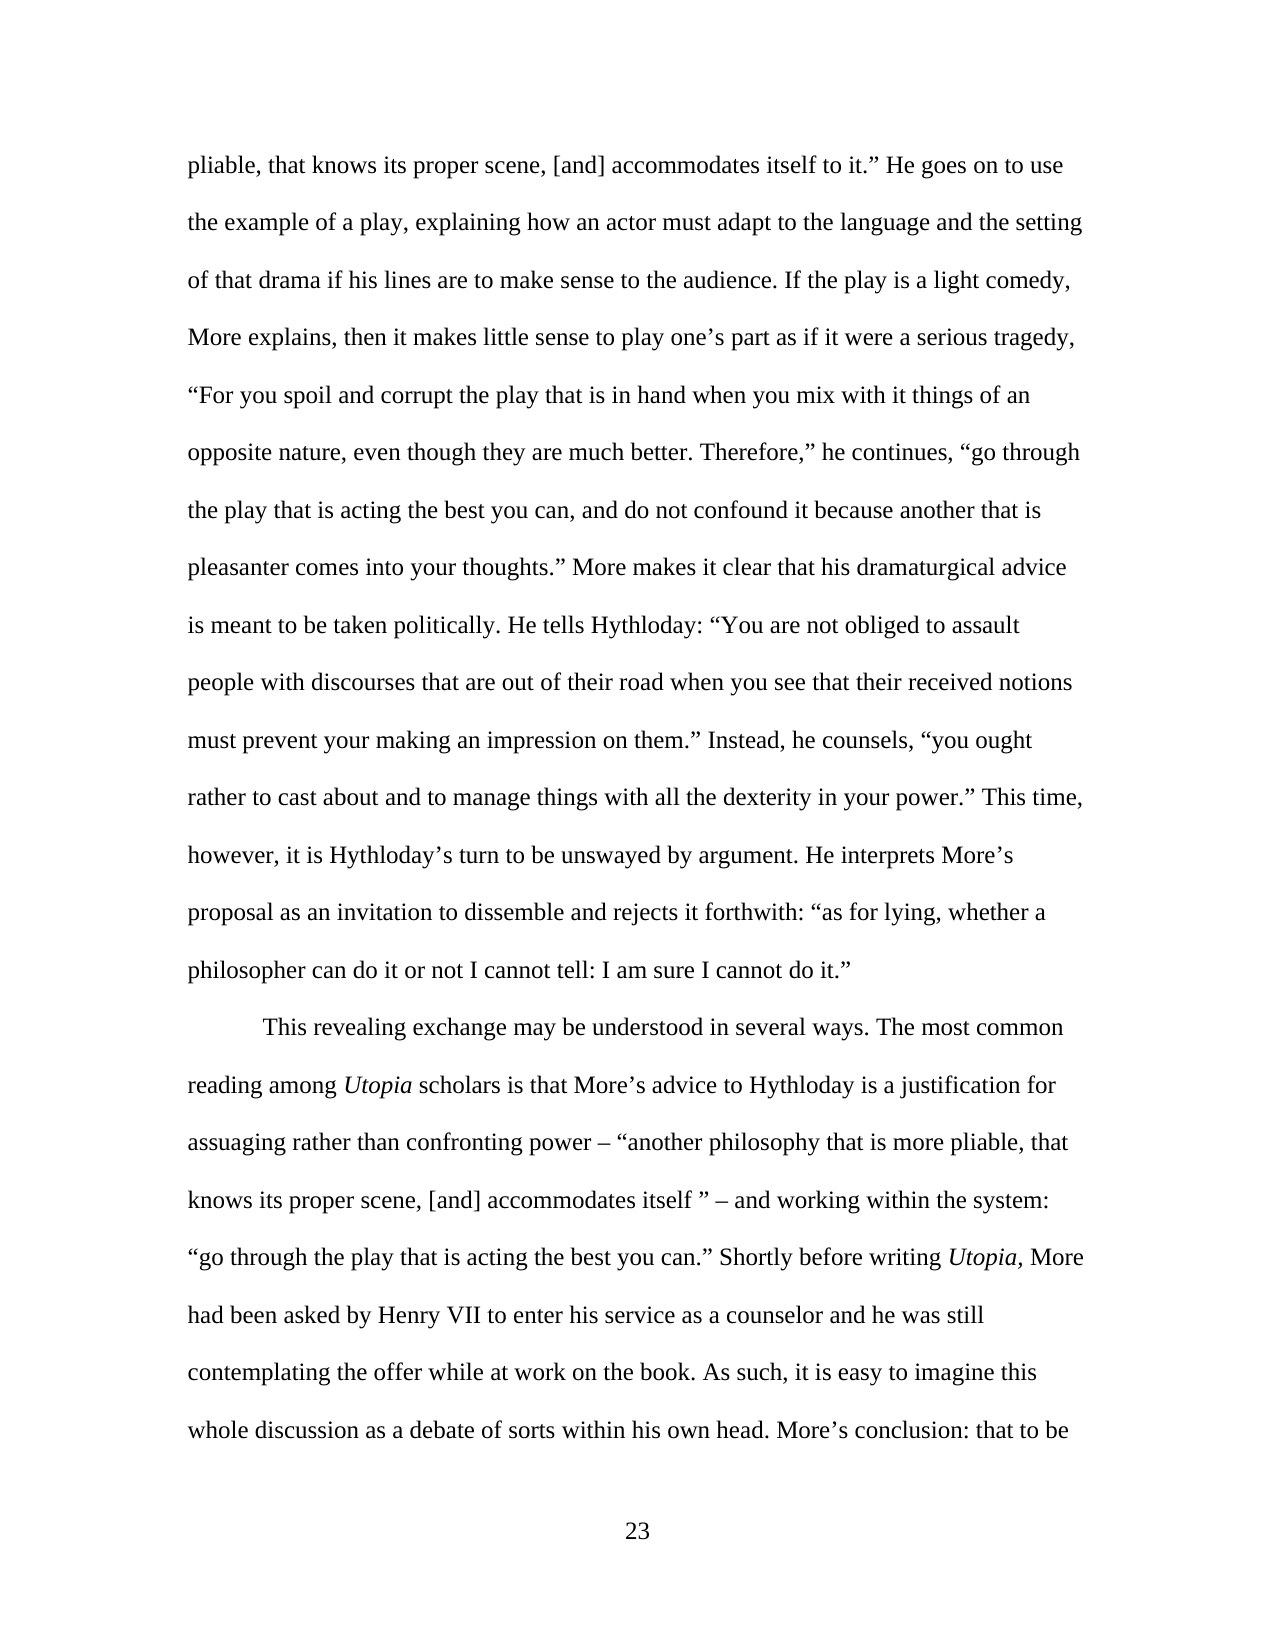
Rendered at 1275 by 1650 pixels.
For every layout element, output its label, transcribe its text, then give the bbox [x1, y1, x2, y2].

text pliable, that knows its proper scene, [and] accommodates itself to it.” He goes on to use the example of a play, explaining how an actor must adapt to the language and the setting of that drama if his lines are to make sense to the audience. If the play is a light comedy, More explains, then it makes little sense to play one’s part as if it were a serious tragedy, “For you spoil and corrupt the play that is in hand when you mix with it things of an opposite nature, even though they are much better. Therefore,” he continues, “go through the play that is acting the best you can, and do not confound it because another that is pleasanter comes into your thoughts.” More makes it clear that his dramaturgical advice is meant to be taken politically. He tells Hythloday: “You are not obliged to assault people with discourses that are out of their road when you see that their received notions must prevent your making an impression on them.” Instead, he counsels, “you ought rather to cast about and to manage things with all the dexterity in your power.” This time, however, it is Hythloday’s turn to be unswayed by argument. He interprets More’s proposal as an invitation to dissemble and rejects it forthwith: “as for lying, whether a philosopher can do it or not I cannot tell: I am sure I cannot do it.” [187, 150, 1087, 984]
text This revealing exchange may be understood in several ways. The most common reading among Utopia scholars is that More’s advice to Hythloday is a justification for assuaging rather than confronting power – “another philosophy that is more pliable, that knows its proper scene, [and] accommodates itself ” – and working within the system: “go through the play that is acting the best you can.” Shortly before writing Utopia, More had been asked by Henry VII to enter his service as a counselor and he was still contemplating the offer while at work on the book. As such, it is easy to imagine this whole discussion as a debate of sorts within his own head. More’s conclusion: that to be [187, 1012, 1087, 1444]
